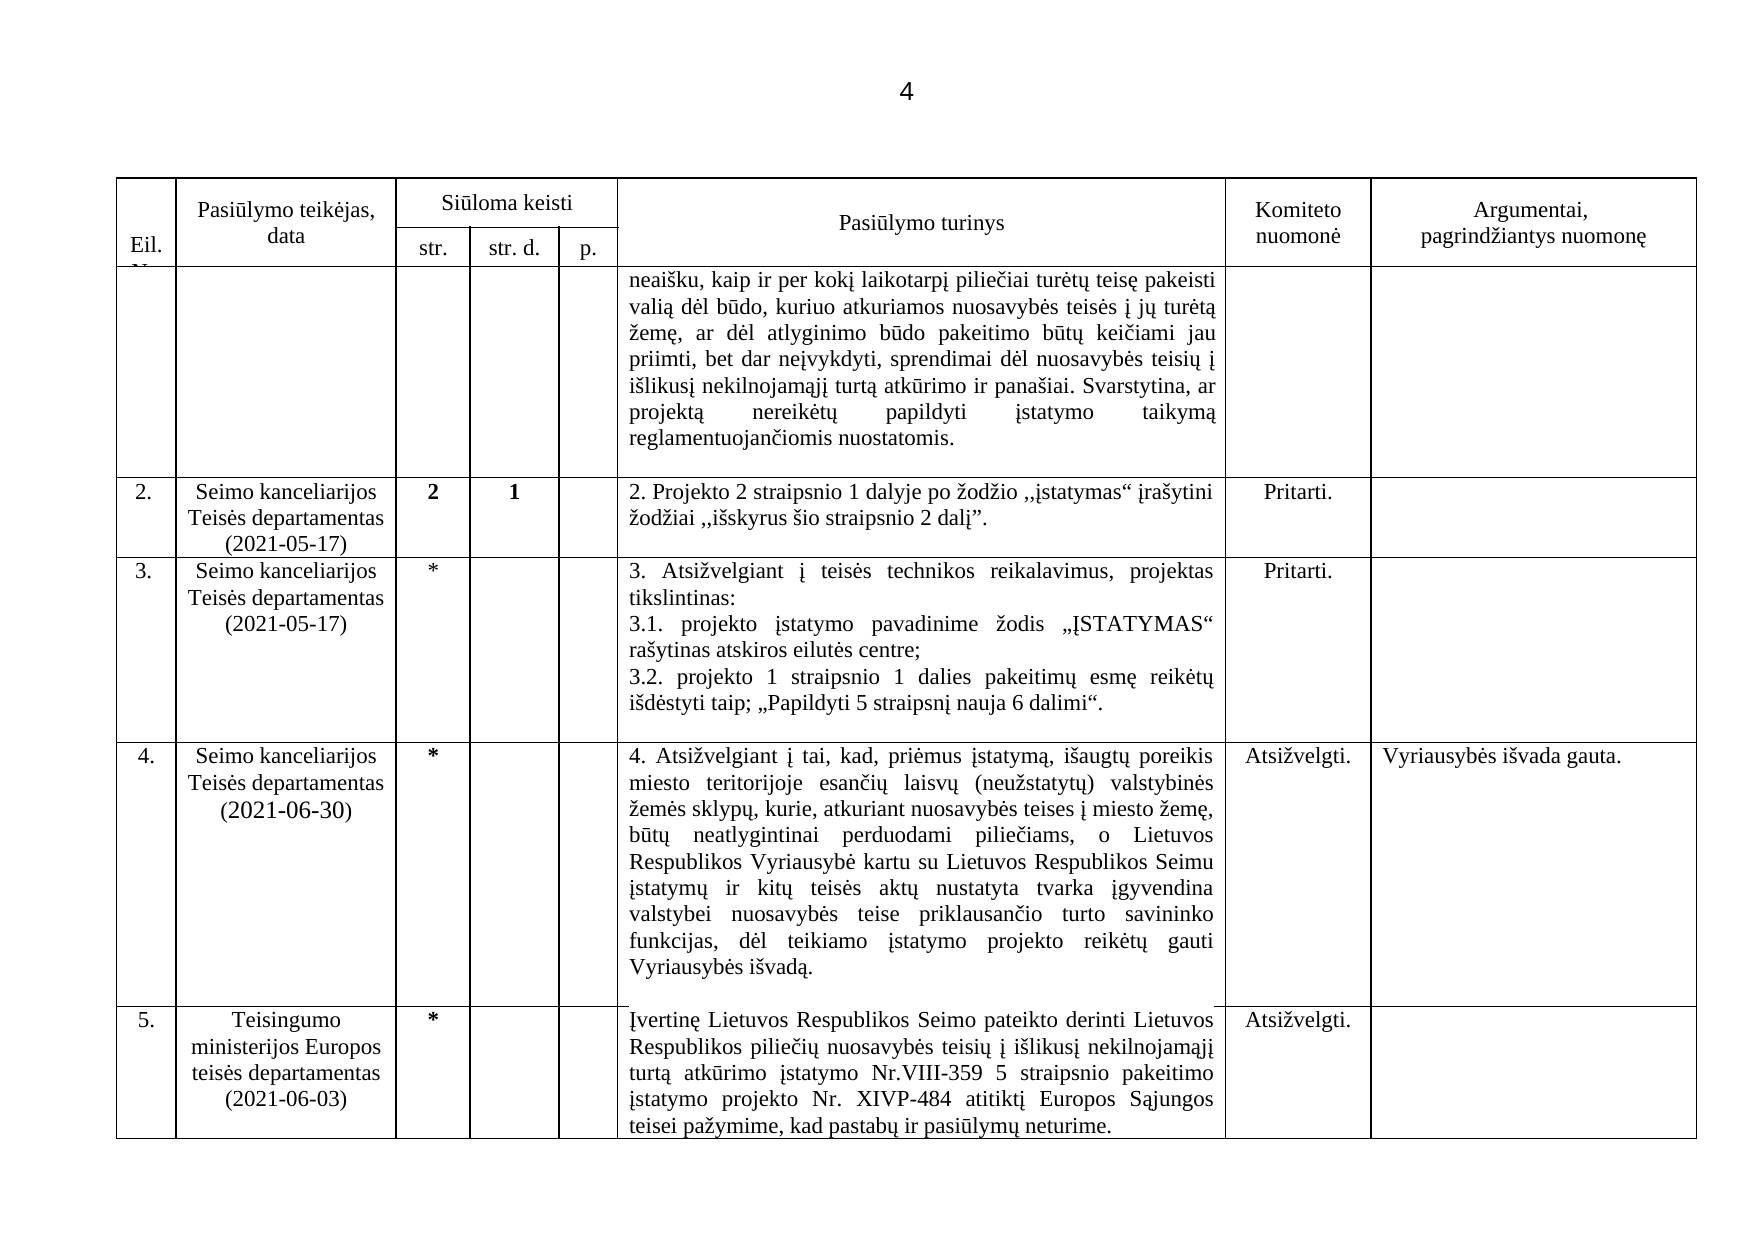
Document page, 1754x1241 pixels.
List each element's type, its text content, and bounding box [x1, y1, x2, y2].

table_cell [560, 558, 617, 742]
table_cell [471, 558, 558, 742]
table_cell [1372, 267, 1696, 477]
table_cell [471, 743, 558, 1006]
table_cell 2. Projekto 2 straipsnio 1 dalyje po žodžio ,,įstatymas“ įrašytini žodžiai ,,išskyrus šio straipsnio 2 dalį”. [618, 478, 1225, 557]
table_cell Teisingumo ministerijos Europos teisės departamentas (2021-06-03) [177, 1007, 395, 1138]
table_cell * [397, 743, 469, 1006]
table_cell Seimo kanceliarijos Teisės departamentas (2021-05-17) [177, 478, 395, 557]
table_cell 2 [397, 478, 469, 557]
table_header Pasiūlymo turinys [618, 179, 1225, 266]
table_cell Atsižvelgti. [1226, 743, 1370, 1006]
table_cell str. d. [471, 228, 558, 266]
table_cell 1 [471, 478, 558, 557]
table_cell 1. [117, 267, 175, 477]
table_header Argumentai, pagrindžiantys nuomonę [1372, 179, 1696, 266]
table_cell 4. Atsižvelgiant į tai, kad, priėmus įstatymą, išaugtų poreikis miesto teritorijoje esančių laisvų (neužstatytų) valstybinės žemės sklypų, kurie, atkuriant nuosavybės teises į miesto žemę, būtų neatlygintinai perduodami piliečiams, o Lietuvos Respublikos Vyriausybė kartu su Lietuvos Respublikos Seimu įstatymų ir kitų teisės aktų nustatyta tvarka įgyvendina valstybei nuosavybės teise priklausančio turto savininko funkcijas, dėl teikiamo įstatymo projekto reikėtų gauti Vyriausybės išvadą. [618, 743, 1225, 1006]
table_cell [560, 478, 617, 557]
table_cell 4. [117, 743, 175, 1006]
table_header Eil. Nr. [117, 179, 175, 266]
table_cell * [397, 558, 469, 742]
table_cell Pritarti. [1226, 558, 1370, 742]
table_cell [560, 1007, 617, 1138]
table_cell [560, 267, 617, 477]
table_cell p. [560, 228, 617, 266]
table_header Siūloma keisti [397, 179, 617, 226]
table_cell [471, 267, 558, 477]
table_cell neaišku, kaip ir per kokį laikotarpį piliečiai turėtų teisę pakeisti valią dėl būdo, kuriuo atkuriamos nuosavybės teisės į jų turėtą žemę, ar dėl atlyginimo būdo pakeitimo būtų keičiami jau priimti, bet dar neįvykdyti, sprendimai dėl nuosavybės teisių į išlikusį nekilnojamąjį turtą atkūrimo ir panašiai. Svarstytina, ar projektą nereikėtų papildyti įstatymo taikymą reglamentuojančiomis nuostatomis. [618, 267, 1225, 477]
table_cell Įvertinę Lietuvos Respublikos Seimo pateikto derinti Lietuvos Respublikos piliečių nuosavybės teisių į išlikusį nekilnojamąjį turtą atkūrimo įstatymo Nr.VIII-359 5 straipsnio pakeitimo įstatymo projekto Nr. XIVP-484 atitiktį Europos Sąjungos teisei pažymime, kad pastabų ir pasiūlymų neturime. [618, 1007, 1225, 1138]
table_cell Atsižvelgti. [1226, 1007, 1370, 1138]
table_cell [397, 267, 469, 477]
table_cell [471, 1007, 558, 1138]
table_cell [1226, 267, 1370, 477]
table_cell Pritarti. [1226, 478, 1370, 557]
table_cell str. [397, 228, 469, 266]
table_cell [1372, 1007, 1696, 1138]
table_cell [177, 267, 395, 477]
table_cell [560, 743, 617, 1006]
table_cell 5. [117, 1007, 175, 1138]
table_cell 3. [117, 558, 175, 742]
table_cell [1372, 558, 1696, 742]
table_cell Seimo kanceliarijos Teisės departamentas (2021-05-17) [177, 558, 395, 742]
table_cell Vyriausybės išvada gauta. [1372, 743, 1696, 1006]
table_cell Seimo kanceliarijos Teisės departamentas (2021-06-30) [177, 743, 395, 1006]
table_cell 3. Atsižvelgiant į teisės technikos reikalavimus, projektas tikslintinas: 3.1. projekto įstatymo pavadinime žodis „ĮSTATYMAS“ rašytinas atskiros eilutės centre; 3.2. projekto 1 straipsnio 1 dalies pakeitimų esmę reikėtų išdėstyti taip; „Papildyti 5 straipsnį nauja 6 dalimi“. [618, 558, 1225, 742]
table_header Pasiūlymo teikėjas, data [177, 179, 395, 266]
table_cell * [397, 1007, 469, 1138]
table_header Komiteto nuomonė [1226, 179, 1370, 266]
table_cell [1372, 478, 1696, 557]
table_cell 2. [117, 478, 175, 557]
